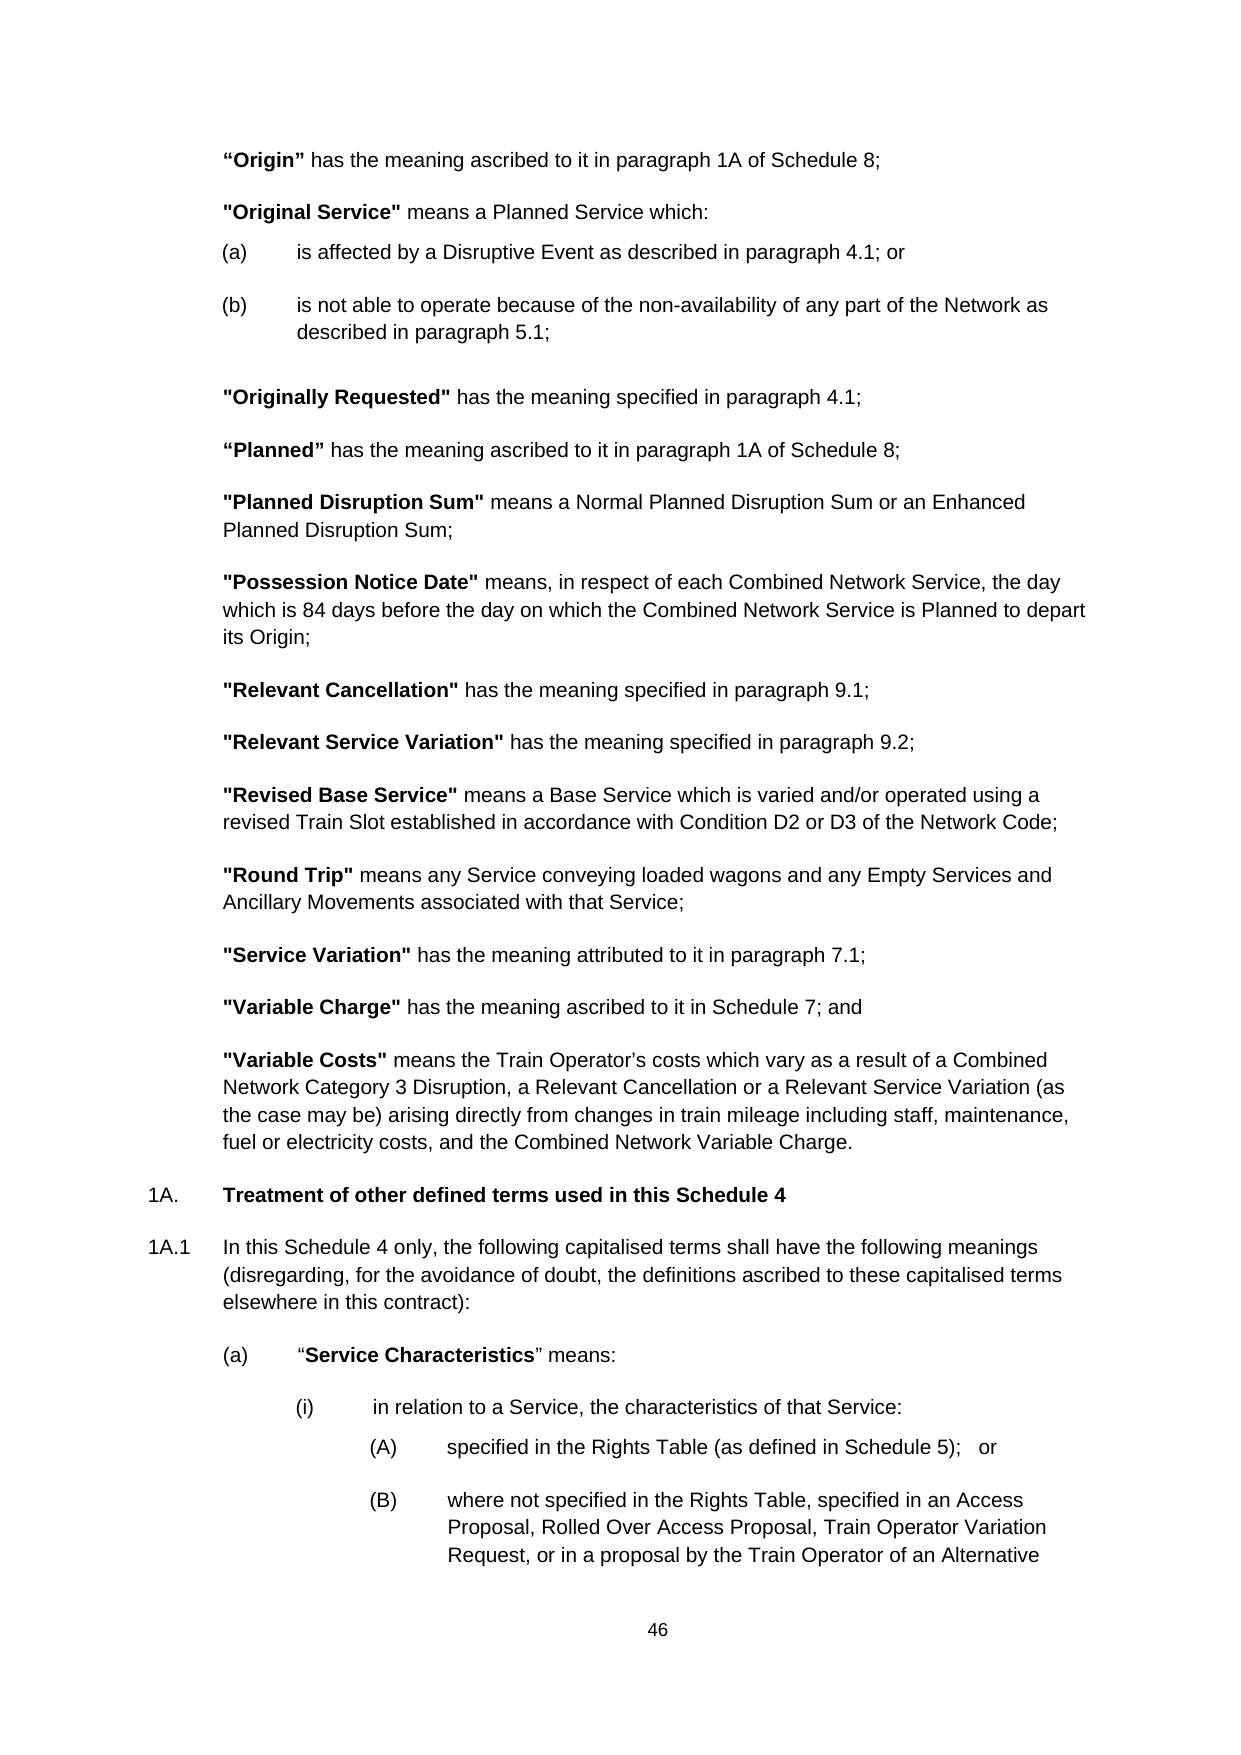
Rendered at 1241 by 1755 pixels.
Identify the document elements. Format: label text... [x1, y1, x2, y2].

text "Possession Notice Date" means, in respect of each Combined Network Service, the day which is 84 days before the day on which the Combined Network Service is Planned to depart its Origin; [223, 570, 1093, 649]
text "Variable Charge" has the meaning ascribed to it in Schedule 7; and [223, 995, 1093, 1019]
list is affected by a Disruptive Event as described in paragraph 4.1; or [222, 240, 1093, 264]
text 1A.1 In this Schedule 4 only, the following capitalised terms shall have the following meanings (disregarding, for the avoidance of doubt, the definitions ascribed to these capitalised terms elsewhere in this contract): [148, 1235, 1093, 1314]
text “Planned” has the meaning ascribed to it in paragraph 1A of Schedule 8; [223, 438, 1093, 462]
text “Origin” has the meaning ascribed to it in paragraph 1A of Schedule 8; [223, 148, 1093, 172]
text "Revised Base Service" means a Base Service which is varied and/or operated using a revised Train Slot established in accordance with Condition D2 or D3 of the Network Code; [223, 783, 1093, 834]
list (B) where not specified in the Rights Table, specified in an Access Proposal, Rolled Over Access Proposal, Train Operator Variation Request, or in a proposal by the Train Operator of an Alternative [369, 1488, 1093, 1567]
text 1A. Treatment of other defined terms used in this Schedule 4 [148, 1183, 1093, 1207]
list (A) specified in the Rights Table (as defined in Schedule 5); or [222, 1435, 1093, 1459]
text "Service Variation" has the meaning attributed to it in paragraph 7.1; [223, 943, 1093, 967]
text "Variable Costs" means the Train Operator’s costs which vary as a result of a Combined Network Category 3 Disruption, a Relevant Cancellation or a Relevant Service Variation (as the case may be) arising directly from changes in train mileage including staff, maintenance, fuel or electricity costs, and the Combined Network Variable Charge. [223, 1048, 1093, 1154]
list is not able to operate because of the non-availability of any part of the Network as described in paragraph 5.1; [222, 293, 1093, 344]
text "Round Trip" means any Service conveying loaded wagons and any Empty Services and Ancillary Movements associated with that Service; [223, 863, 1093, 914]
text "Relevant Service Variation" has the meaning specified in paragraph 9.2; [223, 730, 1093, 754]
text "Planned Disruption Sum" means a Normal Planned Disruption Sum or an Enhanced Planned Disruption Sum; [223, 490, 1093, 542]
text "Originally Requested" has the meaning specified in paragraph 4.1; [223, 385, 1093, 409]
text "Relevant Cancellation" has the meaning specified in paragraph 9.1; [223, 678, 1093, 702]
text (i) in relation to a Service, the characteristics of that Service: [295, 1395, 1093, 1419]
text (a) “Service Characteristics” means: [223, 1343, 1093, 1367]
text "Original Service" means a Planned Service which: [223, 200, 1093, 224]
